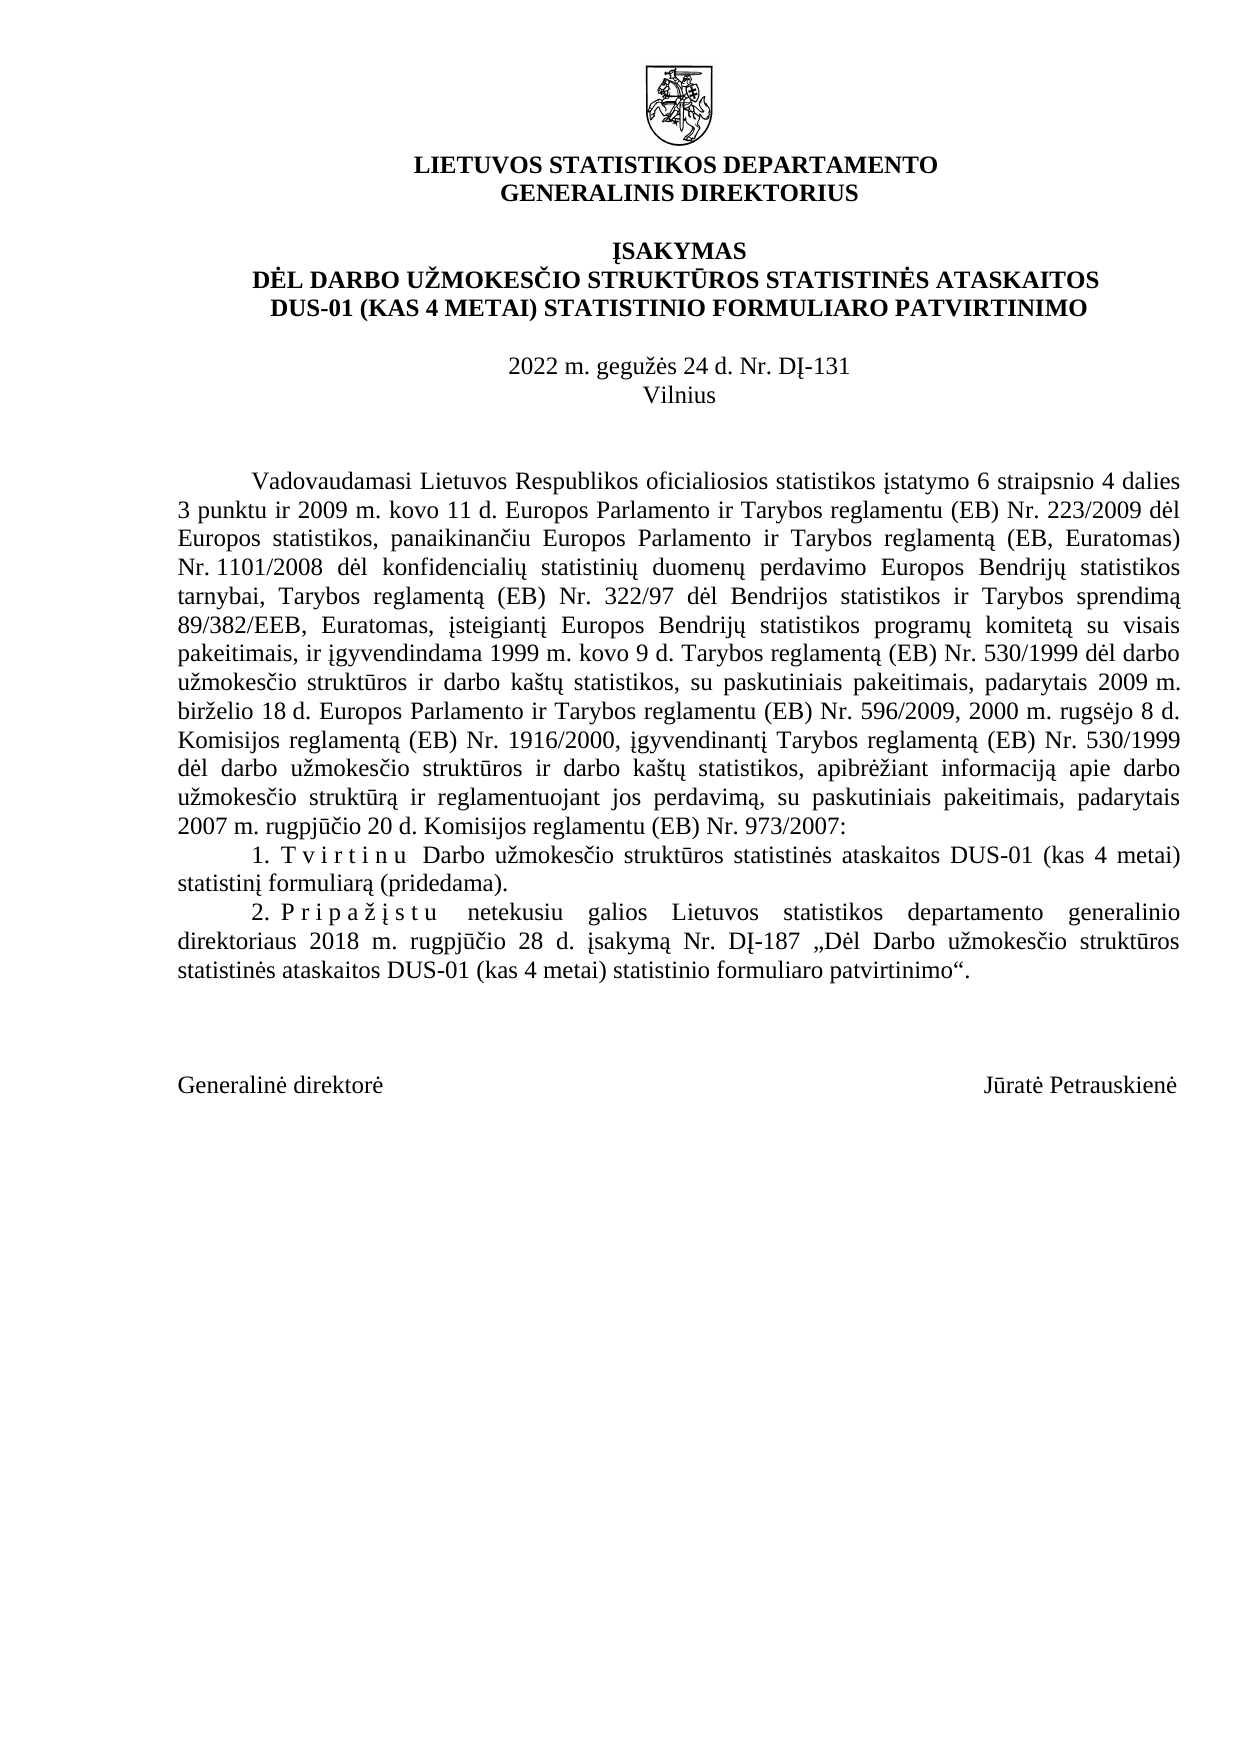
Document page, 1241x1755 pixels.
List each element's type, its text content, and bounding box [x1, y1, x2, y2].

text Generalinė direktorė Jūratė Petrauskienė [177, 1070, 1181, 1098]
text ĮSAKYMAS [177, 236, 1181, 265]
text DĖL DARBO UŽMOKESČIO STRUKTŪROS STATISTINĖS ATASKAITOS [177, 265, 1181, 293]
text Vilnius [177, 380, 1181, 408]
text 2. Pripažįstu netekusiu galios Lietuvos statistikos departamento generalinio direktoriaus 2018 m. rugpjūčio 28 d. įsakymą Nr. DĮ-187 „Dėl Darbo užmokesčio struktūros statistinės ataskaitos DUS-01 (kas 4 metai) statistinio formuliaro patvirtinimo“. [177, 897, 1181, 983]
text GENERALINIS DIREKTORIUS [177, 178, 1181, 207]
text 2022 m. gegužės 24 d. Nr. DĮ-131 [177, 351, 1181, 380]
text DUS-01 (KAS 4 METAI) STATISTINIO FORMULIARO PATVIRTINIMO [177, 293, 1181, 322]
text Vadovaudamasi Lietuvos Respublikos oficialiosios statistikos įstatymo 6 straipsnio 4 dalies 3 punktu ir 2009 m. kovo 11 d. Europos Parlamento ir Tarybos reglamentu (EB) Nr. 223/2009 dėl Europos statistikos, panaikinančiu Europos Parlamento ir Tarybos reglamentą (EB, Euratomas) Nr. 1101/2008 dėl konfidencialių statistinių duomenų perdavimo Europos Bendrijų statistikos tarnybai, Tarybos reglamentą (EB) Nr. 322/97 dėl Bendrijos statistikos ir Tarybos sprendimą 89/382/EEB, Euratomas, įsteigiantį Europos Bendrijų statistikos programų komitetą su visais pakeitimais, ir įgyvendindama 1999 m. kovo 9 d. Tarybos reglamentą (EB) Nr. 530/1999 dėl darbo užmokesčio struktūros ir darbo kaštų statistikos, su paskutiniais pakeitimais, padarytais 2009 m. birželio 18 d. Europos Parlamento ir Tarybos reglamentu (EB) Nr. 596/2009, 2000 m. rugsėjo 8 d. Komisijos reglamentą (EB) Nr. 1916/2000, įgyvendinantį Tarybos reglamentą (EB) Nr. 530/1999 dėl darbo užmokesčio struktūros ir darbo kaštų statistikos, apibrėžiant informaciją apie darbo užmokesčio struktūrą ir reglamentuojant jos perdavimą, su paskutiniais pakeitimais, padarytais 2007 m. rugpjūčio 20 d. Komisijos reglamentu (EB) Nr. 973/2007: [177, 466, 1181, 840]
text LIETUVOS STATISTIKOS DEPARTAMENTO [177, 150, 1181, 178]
text 1. Tvirtinu Darbo užmokesčio struktūros statistinės ataskaitos DUS-01 (kas 4 metai) statistinį formuliarą (pridedama). [177, 840, 1181, 897]
